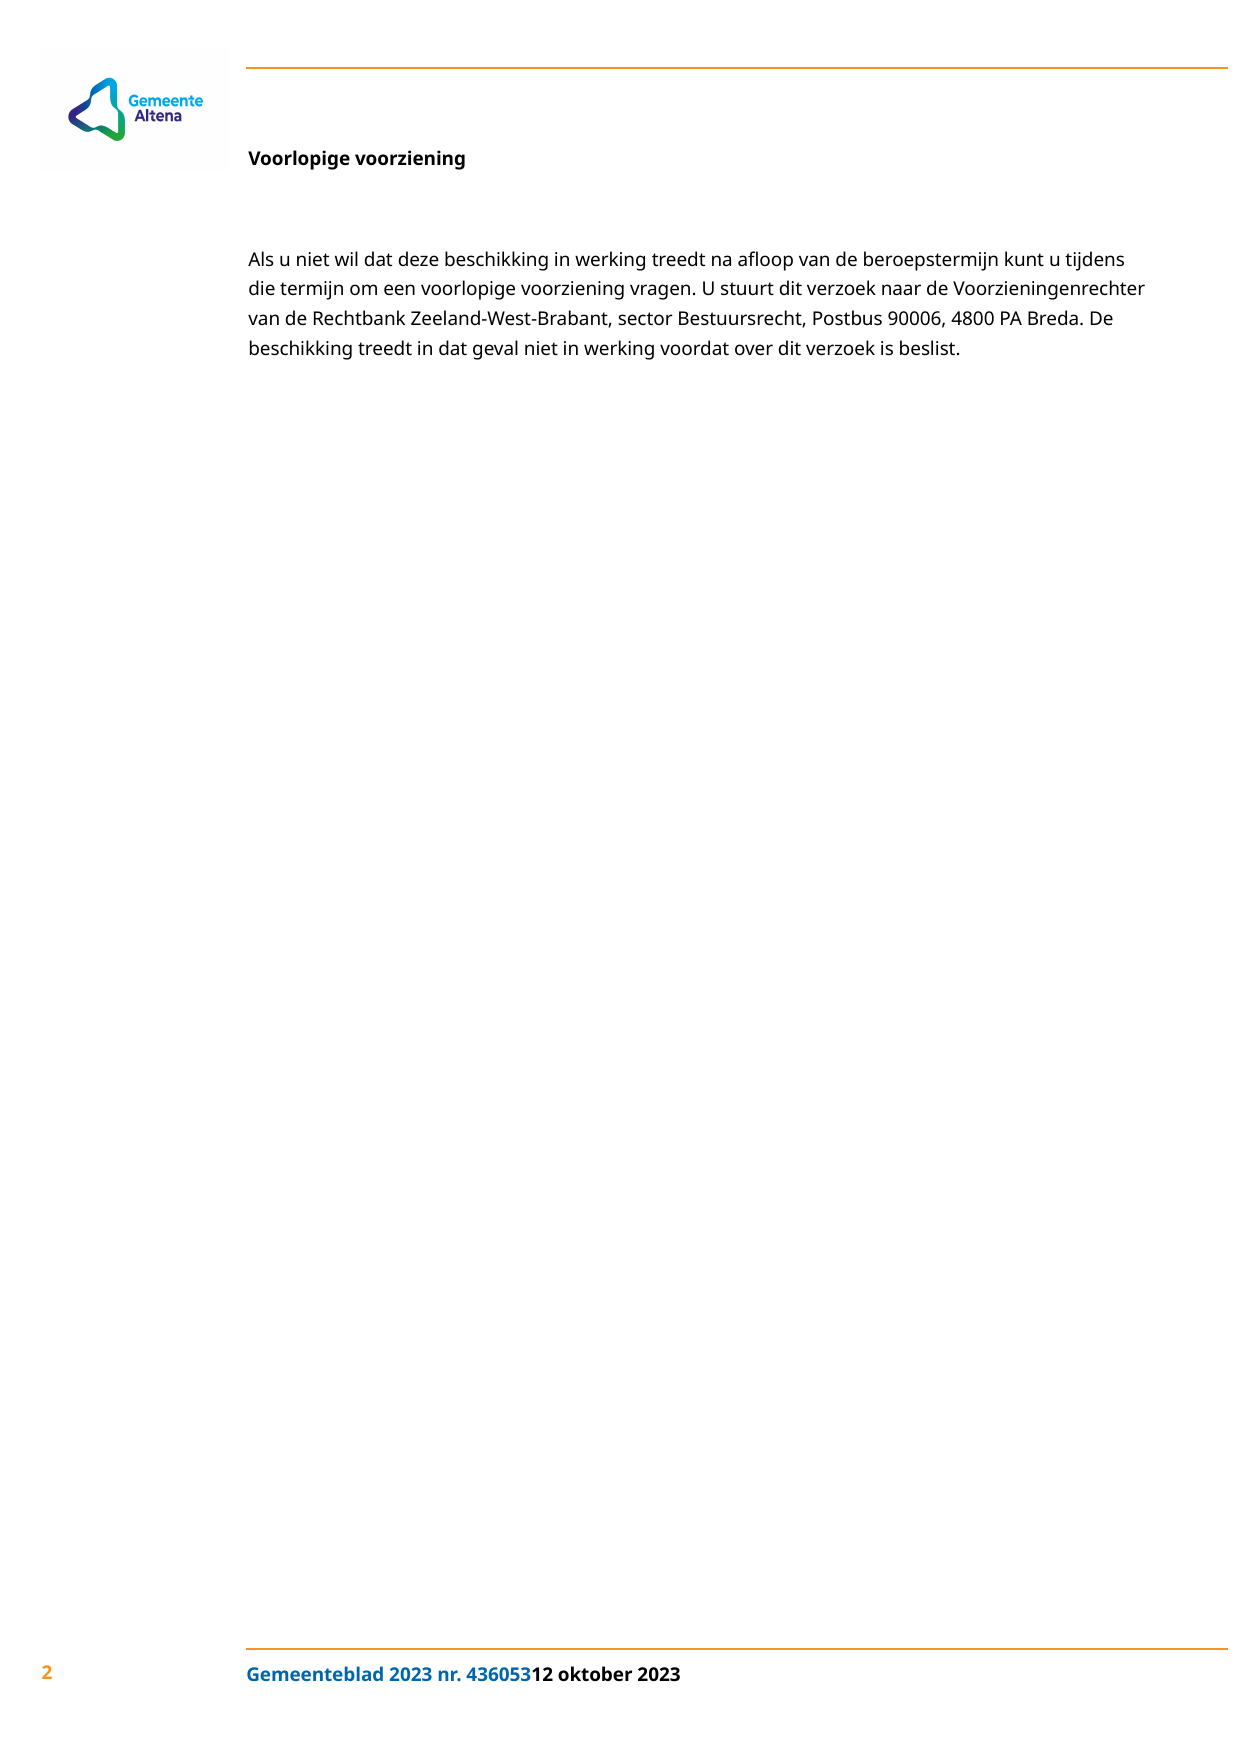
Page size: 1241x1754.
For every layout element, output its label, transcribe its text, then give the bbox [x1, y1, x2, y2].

text Als u niet wil dat deze beschikking in werking treedt na afloop van de beroepstermijn kunt u tijdens die termijn om een voorlopige voorziening vragen. U stuurt dit verzoek naar de Voorzieningenrechter van de Rechtbank Zeeland-West-Brabant, sector Bestuursrecht, Postbus 90006, 4800 PA Breda. De beschikking treedt in dat geval niet in werking voordat over dit verzoek is beslist. [248, 246, 1152, 361]
picture [41, 47, 231, 172]
text Voorlopige voorziening [248, 145, 1152, 171]
